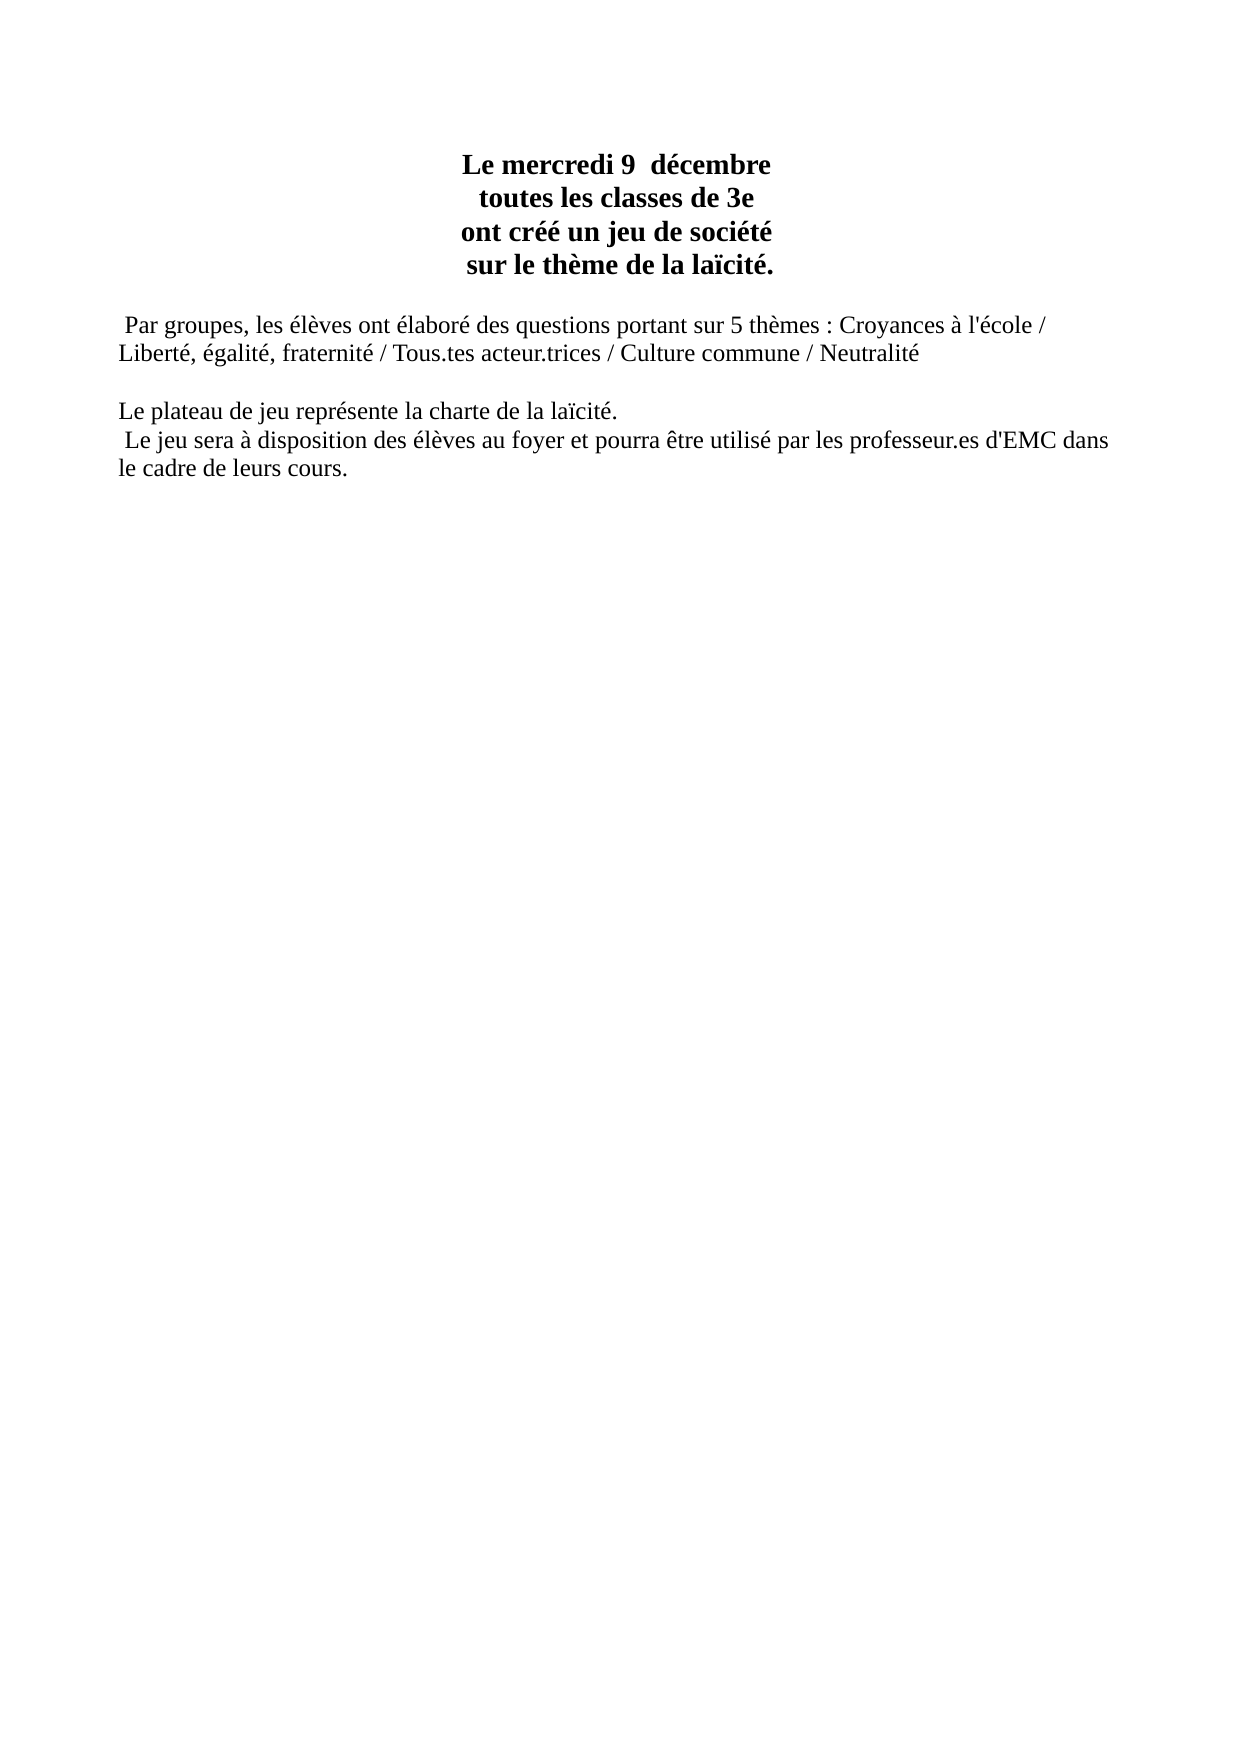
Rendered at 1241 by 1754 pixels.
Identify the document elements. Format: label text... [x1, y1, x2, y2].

text sur le thème de la laïcité. [118, 247, 1122, 281]
text ont créé un jeu de société [118, 214, 1122, 247]
text Le mercredi 9 décembre [118, 147, 1122, 180]
text Par groupes, les élèves ont élaboré des questions portant sur 5 thèmes : Croyances à l'école / Liberté, égalité, fraternité / Tous.tes acteur.trices / Culture commune / Neutralité [118, 310, 1122, 367]
text Le jeu sera à disposition des élèves au foyer et pourra être utilisé par les professeur.es d'EMC dans le cadre de leurs cours. [118, 425, 1122, 482]
text toutes les classes de 3e [118, 180, 1122, 214]
text Le plateau de jeu représente la charte de la laïcité. [118, 396, 1122, 425]
